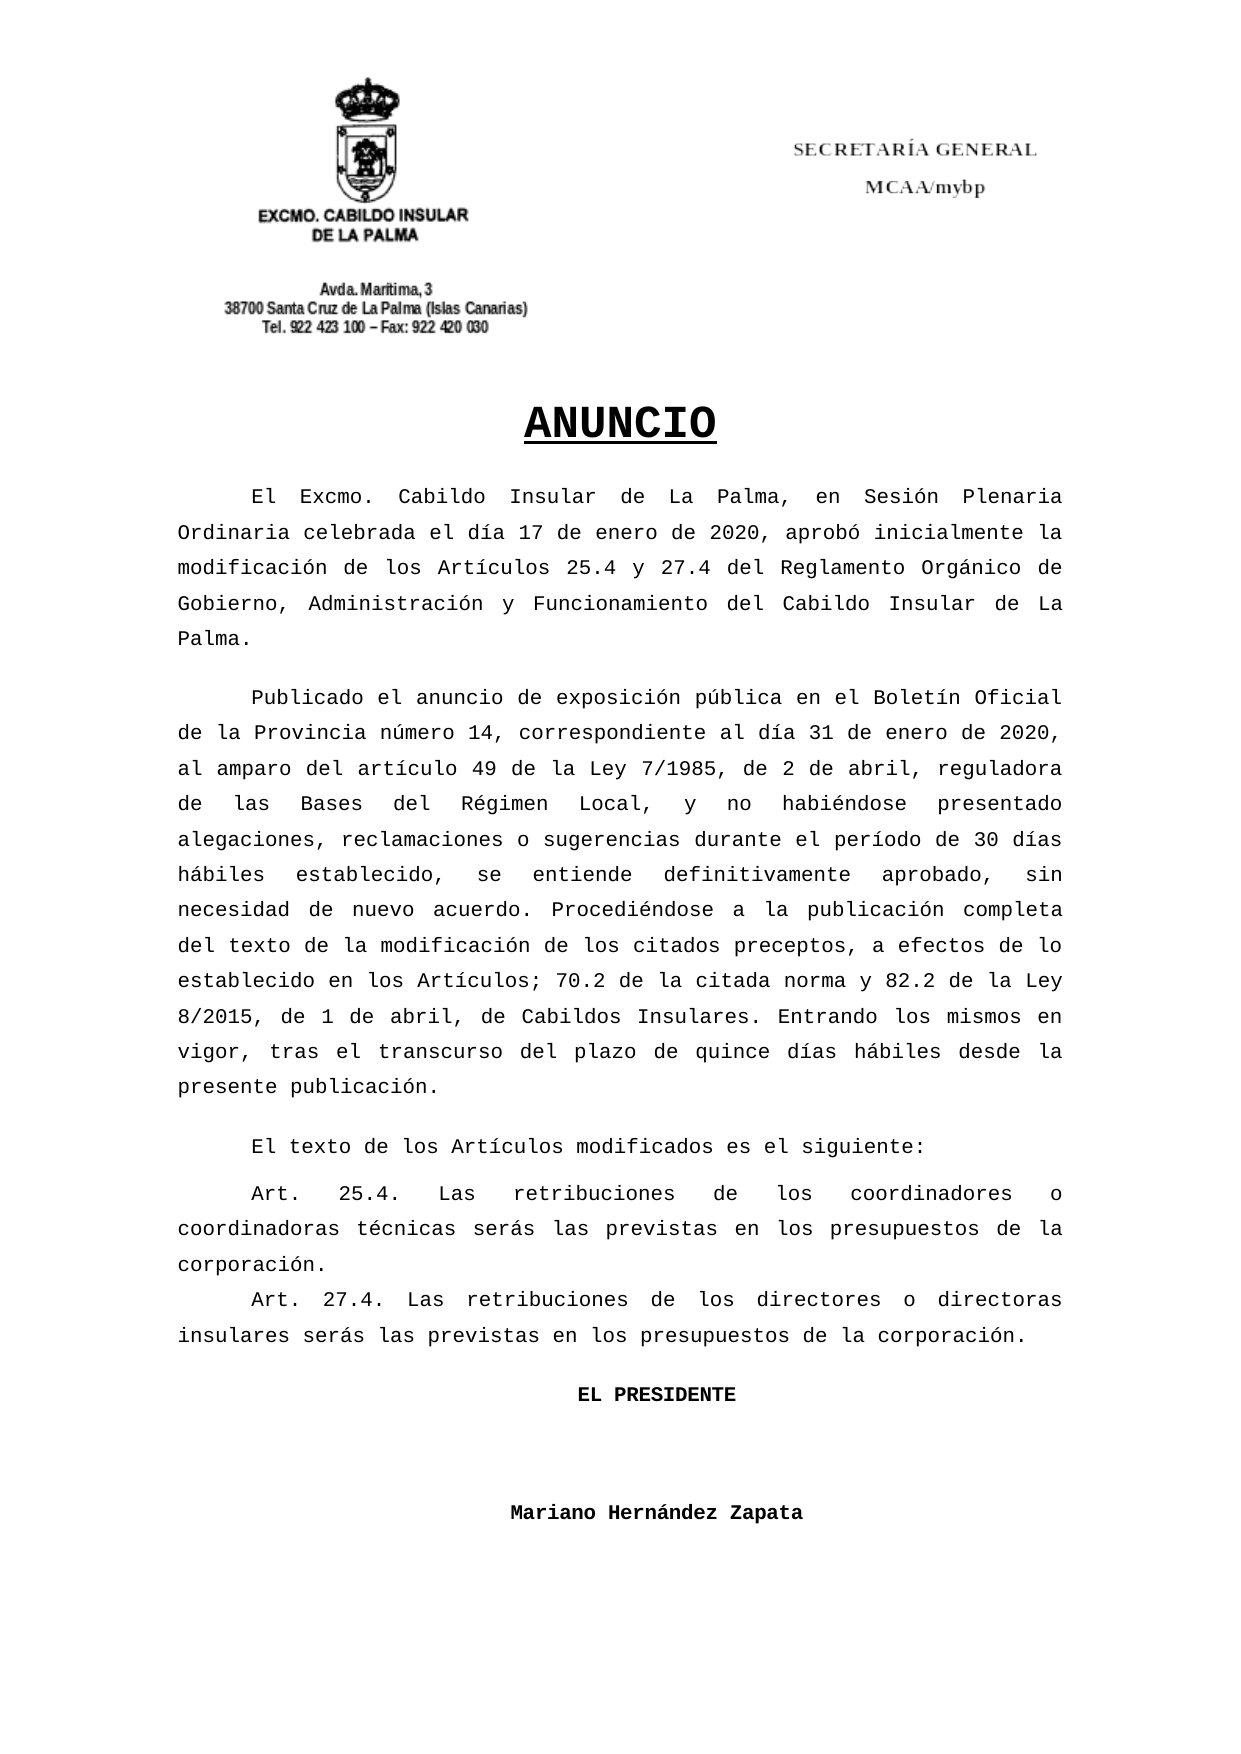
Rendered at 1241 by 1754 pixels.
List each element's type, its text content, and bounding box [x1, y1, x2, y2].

text Art. 25.4. Las retribuciones de los coordinadores o coordinadoras técnicas serás las previstas en los presupuestos de la corporación. [177, 1183, 1063, 1277]
text Mariano Hernández Zapata [177, 1502, 1063, 1526]
text El texto de los Artículos modificados es el siguiente: [177, 1136, 1063, 1159]
text El Excmo. Cabildo Insular de La Palma, en Sesión Plenaria Ordinaria celebrada el día 17 de enero de 2020, aprobó inicialmente la modificación de los Artículos 25.4 y 27.4 del Reglamento Orgánico de Gobierno, Administración y Funcionamiento del Cabildo Insular de La Palma. [177, 486, 1063, 652]
text ANUNCIO [177, 399, 1063, 451]
text EL PRESIDENTE [177, 1384, 1063, 1407]
text Publicado el anuncio de exposición pública en el Boletín Oficial de la Provincia número 14, correspondiente al día 31 de enero de 2020, al amparo del artículo 49 de la Ley 7/1985, de 2 de abril, reguladora de las Bases del Régimen Local, y no habiéndose presentado alegaciones, reclamaciones o sugerencias durante el período de 30 días hábiles establecido, se entiende definitivamente aprobado, sin necesidad de nuevo acuerdo. Procediéndose a la publicación completa del texto de la modificación de los citados preceptos, a efectos de lo establecido en los Artículos; 70.2 de la citada norma y 82.2 de la Ley 8/2015, de 1 de abril, de Cabildos Insulares. Entrando los mismos en vigor, tras el transcurso del plazo de quince días hábiles desde la presente publicación. [177, 687, 1063, 1100]
text Art. 27.4. Las retribuciones de los directores o directoras insulares serás las previstas en los presupuestos de la corporación. [177, 1289, 1063, 1348]
